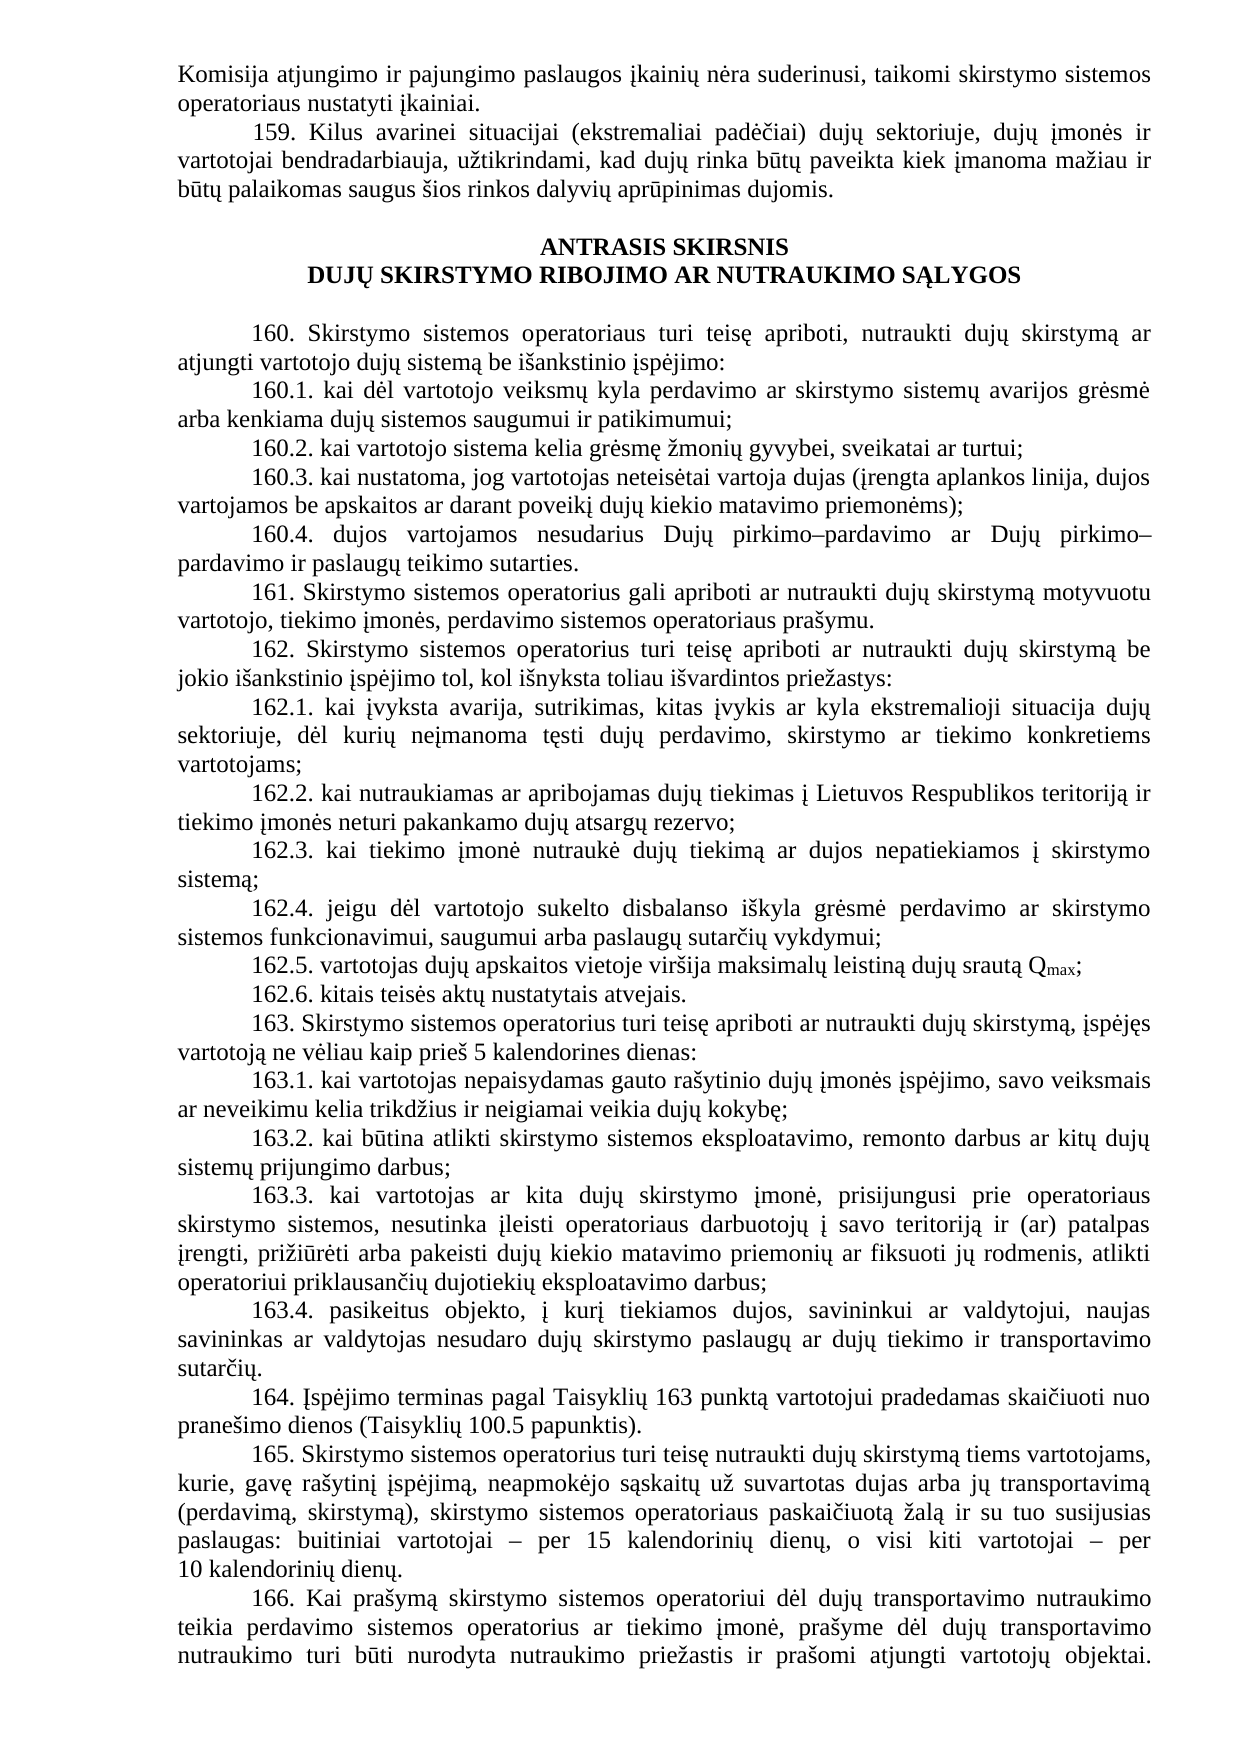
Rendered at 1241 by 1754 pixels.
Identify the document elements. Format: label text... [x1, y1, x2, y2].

text 160. Skirstymo sistemos operatoriaus turi teisę apriboti, nutraukti dujų skirstymą ar atjungti vartotojo dujų sistemą be išankstinio įspėjimo: [177, 318, 1152, 375]
text 162.4. jeigu dėl vartotojo sukelto disbalanso iškyla grėsmė perdavimo ar skirstymo sistemos funkcionavimui, saugumui arba paslaugų sutarčių vykdymui; [177, 893, 1152, 950]
text 163.4. pasikeitus objekto, į kurį tiekiamos dujos, savininkui ar valdytojui, naujas savininkas ar valdytojas nesudaro dujų skirstymo paslaugų ar dujų tiekimo ir transportavimo sutarčių. [177, 1295, 1152, 1382]
text 162.1. kai įvyksta avarija, sutrikimas, kitas įvykis ar kyla ekstremalioji situacija dujų sektoriuje, dėl kurių neįmanoma tęsti dujų perdavimo, skirstymo ar tiekimo konkretiems vartotojams; [177, 692, 1152, 778]
text 162.3. kai tiekimo įmonė nutraukė dujų tiekimą ar dujos nepatiekiamos į skirstymo sistemą; [177, 835, 1152, 893]
text 164. Įspėjimo terminas pagal Taisyklių 163 punktą vartotojui pradedamas skaičiuoti nuo pranešimo dienos (Taisyklių 100.5 papunktis). [177, 1382, 1152, 1439]
text 160.1. kai dėl vartotojo veiksmų kyla perdavimo ar skirstymo sistemų avarijos grėsmė arba kenkiama dujų sistemos saugumui ir patikimumui; [177, 375, 1152, 433]
text 163.1. kai vartotojas nepaisydamas gauto rašytinio dujų įmonės įspėjimo, savo veiksmais ar neveikimu kelia trikdžius ir neigiamai veikia dujų kokybę; [177, 1065, 1152, 1123]
text 159. Kilus avarinei situacijai (ekstremaliai padėčiai) dujų sektoriuje, dujų įmonės ir vartotojai bendradarbiauja, užtikrindami, kad dujų rinka būtų paveikta kiek įmanoma mažiau ir būtų palaikomas saugus šios rinkos dalyvių aprūpinimas dujomis. [177, 117, 1152, 203]
text 160.2. kai vartotojo sistema kelia grėsmę žmonių gyvybei, sveikatai ar turtui; [177, 433, 1152, 462]
text 162.5. vartotojas dujų apskaitos vietoje viršija maksimalų leistiną dujų srautą Qmax; [177, 950, 1152, 979]
text 161. Skirstymo sistemos operatorius gali apriboti ar nutraukti dujų skirstymą motyvuotu vartotojo, tiekimo įmonės, perdavimo sistemos operatoriaus prašymu. [177, 577, 1152, 634]
text DUJŲ SKIRSTYMO RIBOJIMO AR NUTRAUKIMO SĄLYGOS [177, 260, 1152, 289]
text Komisija atjungimo ir pajungimo paslaugos įkainių nėra suderinusi, taikomi skirstymo sistemos operatoriaus nustatyti įkainiai. [177, 59, 1152, 117]
text 165. Skirstymo sistemos operatorius turi teisę nutraukti dujų skirstymą tiems vartotojams, kurie, gavę rašytinį įspėjimą, neapmokėjo sąskaitų už suvartotas dujas arba jų transportavimą (perdavimą, skirstymą), skirstymo sistemos operatoriaus paskaičiuotą žalą ir su tuo susijusias paslaugas: buitiniai vartotojai – per 15 kalendorinių dienų, o visi kiti vartotojai – per 10 kalendorinių dienų. [177, 1439, 1152, 1583]
text 162.6. kitais teisės aktų nustatytais atvejais. [177, 979, 1152, 1008]
text 160.3. kai nustatoma, jog vartotojas neteisėtai vartoja dujas (įrengta aplankos linija, dujos vartojamos be apskaitos ar darant poveikį dujų kiekio matavimo priemonėms); [177, 462, 1152, 519]
text 162.2. kai nutraukiamas ar apribojamas dujų tiekimas į Lietuvos Respublikos teritoriją ir tiekimo įmonės neturi pakankamo dujų atsargų rezervo; [177, 778, 1152, 835]
text 160.4. dujos vartojamos nesudarius Dujų pirkimo–pardavimo ar Dujų pirkimo–pardavimo ir paslaugų teikimo sutarties. [177, 519, 1152, 577]
text ANTRASIS SKIRSNIS [177, 232, 1152, 260]
text 163.2. kai būtina atlikti skirstymo sistemos eksploatavimo, remonto darbus ar kitų dujų sistemų prijungimo darbus; [177, 1123, 1152, 1180]
text 162. Skirstymo sistemos operatorius turi teisę apriboti ar nutraukti dujų skirstymą be jokio išankstinio įspėjimo tol, kol išnyksta toliau išvardintos priežastys: [177, 634, 1152, 692]
text 163.3. kai vartotojas ar kita dujų skirstymo įmonė, prisijungusi prie operatoriaus skirstymo sistemos, nesutinka įleisti operatoriaus darbuotojų į savo teritoriją ir (ar) patalpas įrengti, prižiūrėti arba pakeisti dujų kiekio matavimo priemonių ar fiksuoti jų rodmenis, atlikti operatoriui priklausančių dujotiekių eksploatavimo darbus; [177, 1180, 1152, 1295]
text 166. Kai prašymą skirstymo sistemos operatoriui dėl dujų transportavimo nutraukimo teikia perdavimo sistemos operatorius ar tiekimo įmonė, prašyme dėl dujų transportavimo nutraukimo turi būti nurodyta nutraukimo priežastis ir prašomi atjungti vartotojų objektai. [177, 1583, 1152, 1669]
text 163. Skirstymo sistemos operatorius turi teisę apriboti ar nutraukti dujų skirstymą, įspėjęs vartotoją ne vėliau kaip prieš 5 kalendorines dienas: [177, 1008, 1152, 1065]
